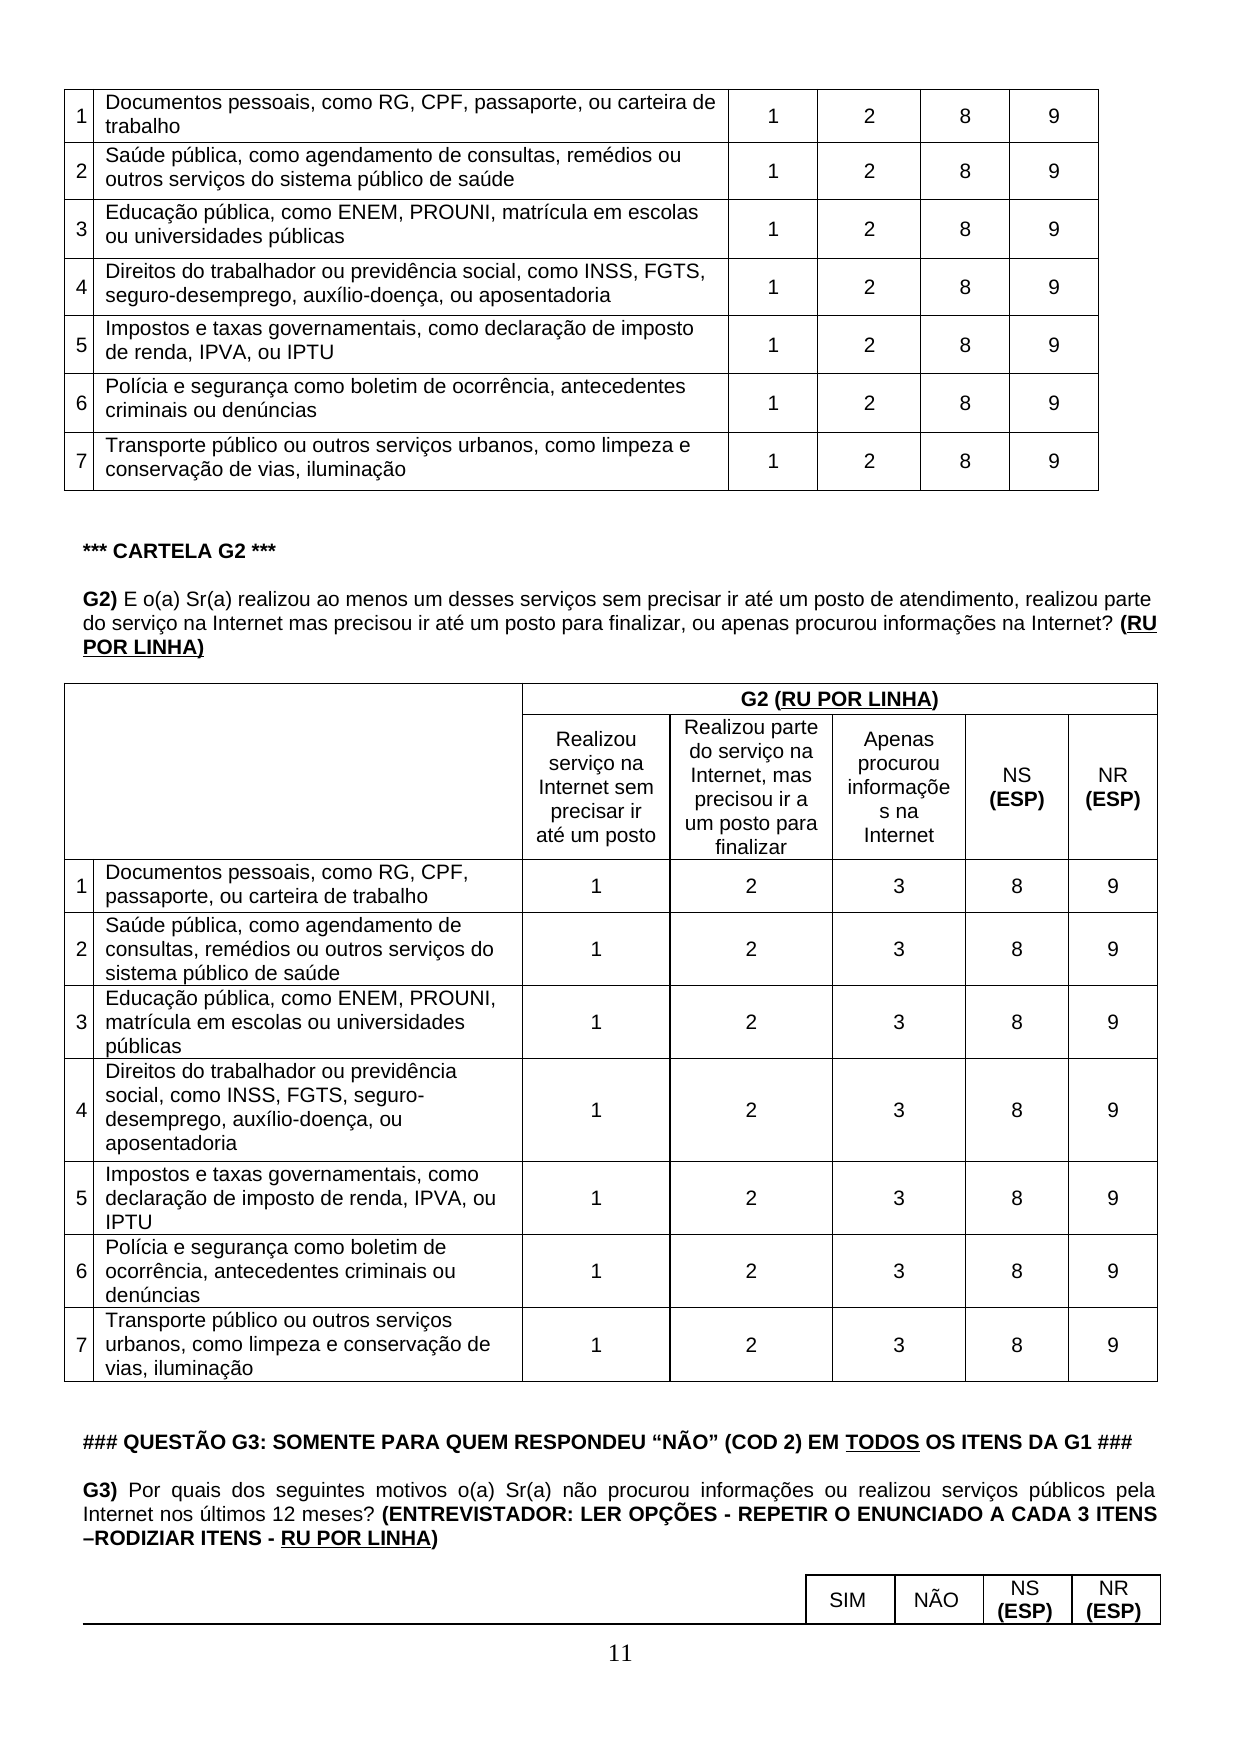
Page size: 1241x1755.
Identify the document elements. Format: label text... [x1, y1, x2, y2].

table_cell 7 [65, 1308, 93, 1381]
table_cell 9 [1069, 1235, 1157, 1307]
table_cell 9 [1010, 433, 1098, 490]
table_cell 1 [729, 200, 817, 258]
table_cell 8 [966, 1235, 1068, 1307]
table_cell 2 [671, 1059, 832, 1161]
table_cell NR (ESP) [1069, 715, 1157, 859]
table_cell Documentos pessoais, como RG, CPF, passaporte, ou carteira de trabalho [94, 90, 728, 142]
table_cell Polícia e segurança como boletim de ocorrência, antecedentes criminais ou denúncias [94, 374, 728, 432]
table_cell 6 [65, 374, 93, 432]
table_cell 4 [65, 1059, 93, 1161]
table_cell 2 [671, 1162, 832, 1234]
table_cell 1 [729, 374, 817, 432]
table_cell 8 [921, 433, 1009, 490]
table_cell 1 [65, 90, 93, 142]
table_cell 1 [523, 1308, 669, 1381]
table_header G2 (RU POR LINHA) [523, 684, 1157, 714]
table_cell 1 [729, 143, 817, 199]
table_cell 8 [966, 986, 1068, 1058]
table_cell 3 [833, 860, 965, 912]
table_cell 9 [1069, 986, 1157, 1058]
table_header [128, 1574, 805, 1623]
table_header NR (ESP) [1073, 1576, 1160, 1623]
table_cell 8 [921, 259, 1009, 315]
text ### QUESTÃO G3: SOMENTE PARA QUEM RESPONDEU “NÃO” (COD 2) EM TODOS OS ITENS DA G1 ### [83, 1430, 1158, 1454]
table_cell 2 [818, 200, 920, 258]
table_cell 3 [833, 986, 965, 1058]
table_cell 2 [818, 374, 920, 432]
table_cell 8 [921, 143, 1009, 199]
table_cell Transporte público ou outros serviços urbanos, como limpeza e conservação de vias, iluminação [94, 1308, 522, 1381]
table_cell 1 [65, 860, 93, 912]
table_cell Direitos do trabalhador ou previdência social, como INSS, FGTS, seguro-desemprego, auxílio-doença, ou aposentadoria [94, 1059, 522, 1161]
table_cell 1 [729, 316, 817, 373]
table_cell Saúde pública, como agendamento de consultas, remédios ou outros serviços do sistema público de saúde [94, 913, 522, 985]
table_cell Impostos e taxas governamentais, como declaração de imposto de renda, IPVA, ou IPTU [94, 1162, 522, 1234]
table_header SIM [807, 1576, 894, 1623]
table_cell 9 [1069, 1059, 1157, 1161]
table_cell 1 [523, 1162, 669, 1234]
table_cell 1 [523, 1235, 669, 1307]
table_cell 8 [966, 1308, 1068, 1381]
text G2) E o(a) Sr(a) realizou ao menos um desses serviços sem precisar ir até um posto de atendimento, realizou parte do serviço na Internet mas precisou ir até um posto para finalizar, ou apenas procurou informações na Internet? (RU POR LINHA) [83, 587, 1158, 658]
table_cell Educação pública, como ENEM, PROUNI, matrícula em escolas ou universidades públicas [94, 200, 728, 258]
table_header [83, 1574, 128, 1623]
table_cell 4 [65, 259, 93, 315]
table_cell 8 [921, 374, 1009, 432]
table_cell 8 [966, 1162, 1068, 1234]
table_cell 2 [818, 433, 920, 490]
table_cell Polícia e segurança como boletim de ocorrência, antecedentes criminais ou denúncias [94, 1235, 522, 1307]
table_cell 9 [1010, 259, 1098, 315]
table_cell 1 [523, 913, 669, 985]
table_cell 3 [833, 1235, 965, 1307]
table_cell 8 [921, 90, 1009, 142]
table_cell 2 [671, 1308, 832, 1381]
table_cell Realizou parte do serviço na Internet, mas precisou ir a um posto para finalizar [671, 715, 832, 859]
table_cell 8 [966, 1059, 1068, 1161]
table_cell 1 [729, 433, 817, 490]
table_cell 8 [966, 860, 1068, 912]
table_cell 9 [1010, 200, 1098, 258]
table_cell 9 [1010, 374, 1098, 432]
table_cell 9 [1069, 913, 1157, 985]
table_cell 1 [729, 90, 817, 142]
table_cell 9 [1069, 1308, 1157, 1381]
table_cell NS (ESP) [966, 715, 1068, 859]
table_cell Documentos pessoais, como RG, CPF, passaporte, ou carteira de trabalho [94, 860, 522, 912]
text G3) Por quais dos seguintes motivos o(a) Sr(a) não procurou informações ou realizou serviços públicos pela Internet nos últimos 12 meses? (ENTREVISTADOR: LER OPÇÕES - REPETIR O ENUNCIADO A CADA 3 ITENS –RODIZIAR ITENS - RU POR LINHA) [83, 1478, 1158, 1550]
table_cell 9 [1069, 860, 1157, 912]
table_cell 2 [671, 986, 832, 1058]
table_cell 6 [65, 1235, 93, 1307]
table_header NÃO [896, 1576, 983, 1623]
table_cell 3 [833, 1308, 965, 1381]
table_cell 8 [921, 200, 1009, 258]
table_cell 3 [65, 200, 93, 258]
table_cell 2 [818, 259, 920, 315]
table_cell 9 [1069, 1162, 1157, 1234]
table_cell Realizou serviço na Internet sem precisar ir até um posto [523, 715, 669, 859]
table_cell 7 [65, 433, 93, 490]
table_cell 3 [833, 1162, 965, 1234]
table_cell 2 [818, 143, 920, 199]
table_header NS (ESP) [984, 1576, 1071, 1623]
table_cell 9 [1010, 90, 1098, 142]
table_cell 9 [1010, 316, 1098, 373]
text *** CARTELA G2 *** [83, 539, 1158, 563]
table_header [65, 684, 522, 859]
table_cell 2 [671, 1235, 832, 1307]
table_cell 3 [833, 913, 965, 985]
table_cell 9 [1010, 143, 1098, 199]
table_cell 2 [671, 860, 832, 912]
table_cell Apenas procurou informações na Internet [833, 715, 965, 859]
table_cell 5 [65, 1162, 93, 1234]
table_cell Impostos e taxas governamentais, como declaração de imposto de renda, IPVA, ou IPTU [94, 316, 728, 373]
table_cell Educação pública, como ENEM, PROUNI, matrícula em escolas ou universidades públicas [94, 986, 522, 1058]
table_cell 1 [729, 259, 817, 315]
table_cell 1 [523, 860, 669, 912]
table_cell 2 [65, 143, 93, 199]
table_cell 2 [818, 316, 920, 373]
table_cell 2 [818, 90, 920, 142]
table_cell 8 [966, 913, 1068, 985]
table_cell Transporte público ou outros serviços urbanos, como limpeza e conservação de vias, iluminação [94, 433, 728, 490]
table_cell 2 [671, 913, 832, 985]
table_cell 3 [65, 986, 93, 1058]
table_cell 1 [523, 986, 669, 1058]
table_cell 1 [523, 1059, 669, 1161]
table_cell Saúde pública, como agendamento de consultas, remédios ou outros serviços do sistema público de saúde [94, 143, 728, 199]
table_cell 3 [833, 1059, 965, 1161]
table_cell 2 [65, 913, 93, 985]
table_cell 5 [65, 316, 93, 373]
table_cell 8 [921, 316, 1009, 373]
table_cell Direitos do trabalhador ou previdência social, como INSS, FGTS, seguro-desemprego, auxílio-doença, ou aposentadoria [94, 259, 728, 315]
